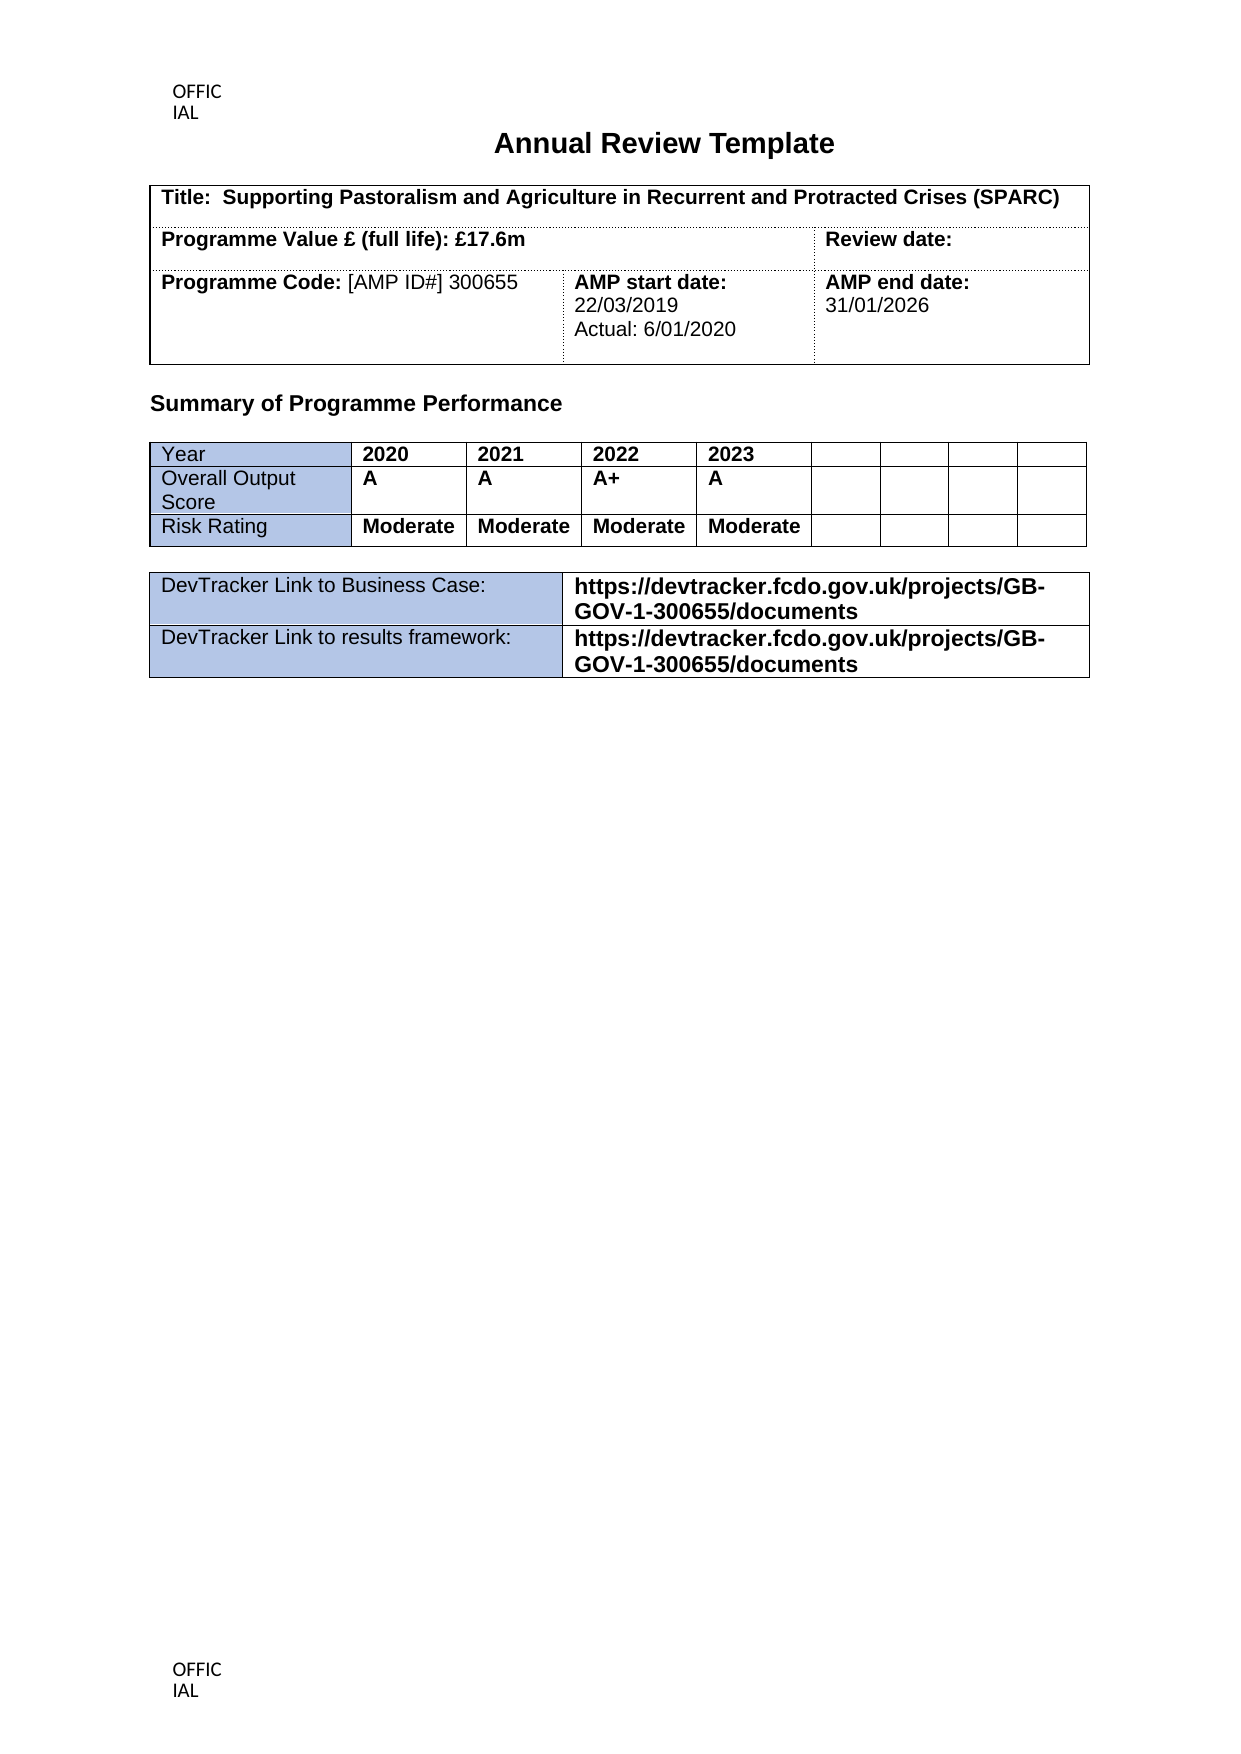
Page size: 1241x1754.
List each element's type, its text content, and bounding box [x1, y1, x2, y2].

subtitle Annual Review Template [150, 127, 1090, 159]
table_cell Overall Output Score [151, 467, 351, 513]
table_cell https://devtracker.fcdo.gov.uk/projects/GB-GOV-1-300655/documents [563, 626, 1089, 677]
table_cell [812, 467, 880, 513]
table_cell [1018, 467, 1086, 513]
table_header [1018, 443, 1086, 466]
table_header [881, 443, 948, 466]
table_cell [881, 467, 948, 513]
table_cell Moderate [697, 515, 811, 546]
table_header DevTracker Link to Business Case: [150, 573, 562, 624]
table_cell [1018, 515, 1086, 546]
table_cell DevTracker Link to results framework: [150, 626, 562, 677]
table_cell Moderate [352, 515, 466, 546]
text Summary of Programme Performance [150, 390, 1090, 416]
table_cell A+ [582, 467, 696, 513]
table_cell [812, 515, 880, 546]
table_cell Risk Rating [151, 515, 351, 546]
table_cell Review date: [814, 227, 1089, 270]
table_cell [949, 515, 1017, 546]
table_cell Moderate [582, 515, 696, 546]
table_cell AMP end date: 31/01/2026 [814, 270, 1089, 364]
table_header 2023 [697, 443, 811, 466]
table_header Year [151, 443, 351, 466]
table_header [949, 443, 1017, 466]
table_cell Programme Value £ (full life): £17.6m [151, 227, 814, 270]
table_cell [881, 515, 948, 546]
table_cell Moderate [467, 515, 581, 546]
table_header [812, 443, 880, 466]
table_header 2020 [352, 443, 466, 466]
table_header https://devtracker.fcdo.gov.uk/projects/GB-GOV-1-300655/documents [563, 573, 1089, 624]
table_cell A [352, 467, 466, 513]
table_cell Programme Code: [AMP ID#] 300655 [151, 270, 563, 364]
table_cell [949, 467, 1017, 513]
table_cell A [697, 467, 811, 513]
table_cell AMP start date: 22/03/2019 Actual: 6/01/2020 [563, 270, 814, 364]
table_header 2022 [582, 443, 696, 466]
table_cell A [467, 467, 581, 513]
table_header Title: Supporting Pastoralism and Agriculture in Recurrent and Protracted Crises (SPARC) [151, 186, 1089, 227]
table_header 2021 [467, 443, 581, 466]
